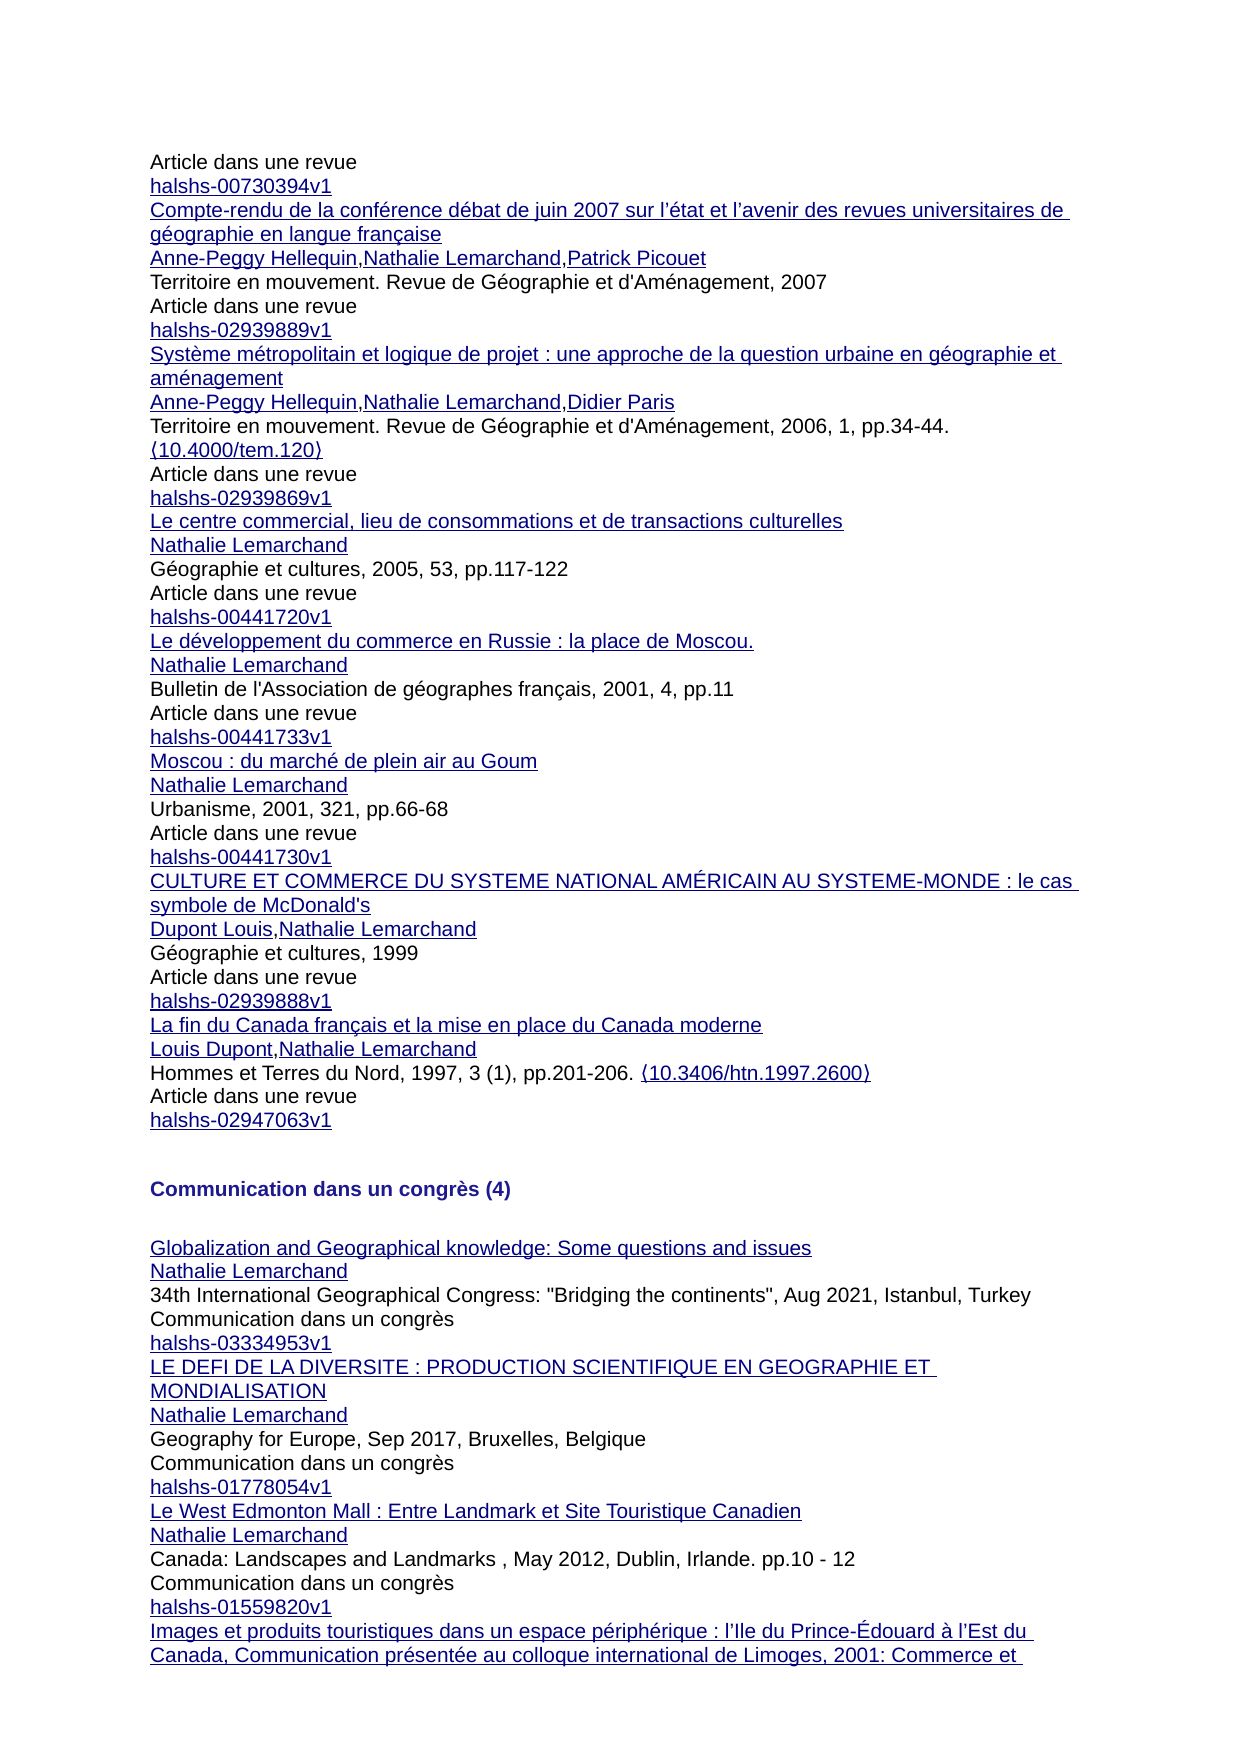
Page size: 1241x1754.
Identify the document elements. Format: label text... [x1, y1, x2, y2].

table_cell LE DEFI DE LA DIVERSITE : PRODUCTION SCIENTIFIQUE EN GEOGRAPHIE ET MONDIALISATION Nathalie Lemarchand Geography for Europe, Sep 2017, Bruxelles, Belgique Communication dans un congrès halshs-01778054v1 [150, 1355, 1090, 1499]
table_cell La fin du Canada français et la mise en place du Canada moderne Louis Dupont,Nathalie Lemarchand Hommes et Terres du Nord, 1997, 3 (1), pp.201-206. ⟨10.3406/htn.1997.2600⟩ Article dans une revue halshs-02947063v1 [150, 1013, 1090, 1132]
table_cell Moscou : du marché de plein air au Goum Nathalie Lemarchand Urbanisme, 2001, 321, pp.66-68 Article dans une revue halshs-00441730v1 [150, 749, 1090, 869]
table_cell Images et produits touristiques dans un espace périphérique : l’Ile du Prince-Édouard à l’Est du Canada, Communication présentée au colloque international de Limoges, 2001: Commerce et [150, 1619, 1090, 1667]
table_header Globalization and Geographical knowledge: Some questions and issues Nathalie Lemarchand 34th International Geographical Congress: "Bridging the continents", Aug 2021, Istanbul, Turkey Communication dans un congrès halshs-03334953v1 [150, 1235, 1090, 1355]
table_cell Le centre commercial, lieu de consommations et de transactions culturelles Nathalie Lemarchand Géographie et cultures, 2005, 53, pp.117-122 Article dans une revue halshs-00441720v1 [150, 509, 1090, 629]
table_cell Compte-rendu de la conférence débat de juin 2007 sur l’état et l’avenir des revues universitaires de géographie en langue française Anne-Peggy Hellequin,Nathalie Lemarchand,Patrick Picouet Territoire en mouvement. Revue de Géographie et d'Aménagement, 2007 Article dans une revue halshs-02939889v1 [150, 198, 1090, 342]
table_cell Système métropolitain et logique de projet : une approche de la question urbaine en géographie et aménagement Anne-Peggy Hellequin,Nathalie Lemarchand,Didier Paris Territoire en mouvement. Revue de Géographie et d'Aménagement, 2006, 1, pp.34-44. ⟨10.4000/tem.120⟩ Article dans une revue halshs-02939869v1 [150, 342, 1090, 509]
subtitle Communication dans un congrès (4) [150, 1177, 1090, 1201]
table_cell Le West Edmonton Mall : Entre Landmark et Site Touristique Canadien Nathalie Lemarchand Canada: Landscapes and Landmarks , May 2012, Dublin, Irlande. pp.10 - 12 Communication dans un congrès halshs-01559820v1 [150, 1499, 1090, 1619]
table_cell Le développement du commerce en Russie : la place de Moscou. Nathalie Lemarchand Bulletin de l'Association de géographes français, 2001, 4, pp.11 Article dans une revue halshs-00441733v1 [150, 629, 1090, 749]
table_cell Article dans une revue halshs-00730394v1 [150, 150, 1090, 198]
table_cell CULTURE ET COMMERCE DU SYSTEME NATIONAL AMÉRICAIN AU SYSTEME-MONDE : le cas symbole de McDonald's Dupont Louis,Nathalie Lemarchand Géographie et cultures, 1999 Article dans une revue halshs-02939888v1 [150, 869, 1090, 1012]
